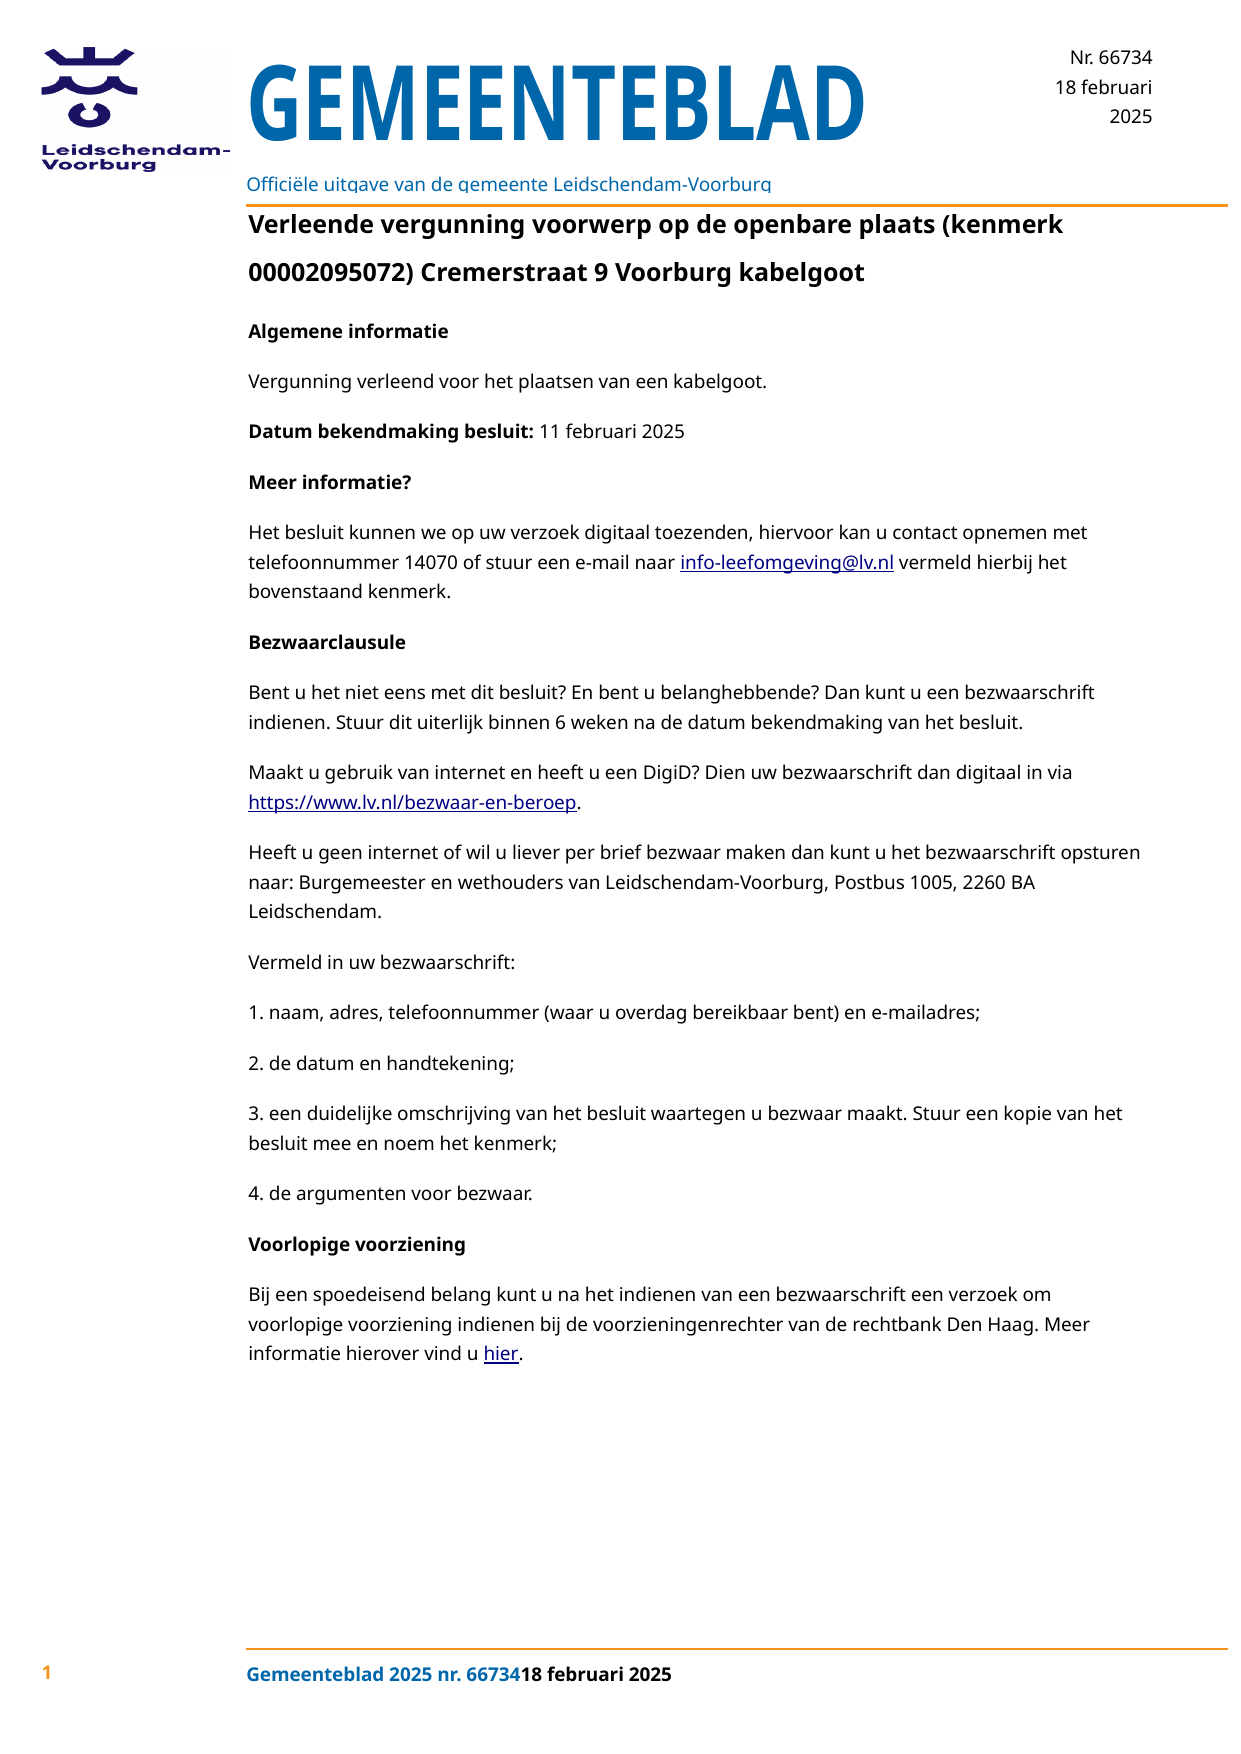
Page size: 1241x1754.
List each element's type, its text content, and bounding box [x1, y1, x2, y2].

text 3. een duidelijke omschrijving van het besluit waartegen u bezwaar maakt. Stuur een kopie van het besluit mee en noem het kenmerk; [248, 1100, 1152, 1156]
text Het besluit kunnen we op uw verzoek digitaal toezenden, hiervoor kan u contact opnemen met telefoonnummer 14070 of stuur een e-mail naar info-leefomgeving@lv.nl vermeld hierbij het bovenstaand kenmerk. [248, 519, 1152, 604]
text Algemene informatie [248, 318, 1152, 344]
text Verleende vergunning voorwerp op de openbare plaats (kenmerk 00002095072) Cremerstraat 9 Voorburg kabelgoot [248, 207, 1152, 288]
picture [41, 47, 231, 172]
text Maakt u gebruik van internet en heeft u een DigiD? Dien uw bezwaarschrift dan digitaal in via https://www.lv.nl/bezwaar-en-beroep. [248, 759, 1152, 815]
text Datum bekendmaking besluit: 11 februari 2025 [248, 419, 1152, 444]
text 2. de datum en handtekening; [248, 1050, 1152, 1076]
text Vergunning verleend voor het plaatsen van een kabelgoot. [248, 368, 1152, 394]
text Bezwaarclausule [248, 629, 1152, 655]
text 1. naam, adres, telefoonnummer (waar u overdag bereikbaar bent) en e-mailadres; [248, 999, 1152, 1025]
text 4. de argumenten voor bezwaar. [248, 1180, 1152, 1206]
text Voorlopige voorziening [248, 1231, 1152, 1257]
text Heeft u geen internet of wil u liever per brief bezwaar maken dan kunt u het bezwaarschrift opsturen naar: Burgemeester en wethouders van Leidschendam-Voorburg, Postbus 1005, 2260 BA Leidschendam. [248, 839, 1152, 924]
text Bent u het niet eens met dit besluit? En bent u belanghebbende? Dan kunt u een bezwaarschrift indienen. Stuur dit uiterlijk binnen 6 weken na de datum bekendmaking van het besluit. [248, 679, 1152, 735]
text Bij een spoedeisend belang kunt u na het indienen van een bezwaarschrift een verzoek om voorlopige voorziening indienen bij de voorzieningenrechter van de rechtbank Den Haag. Meer informatie hierover vind u hier. [248, 1281, 1152, 1366]
text Vermeld in uw bezwaarschrift: [248, 949, 1152, 975]
text Meer informatie? [248, 469, 1152, 495]
